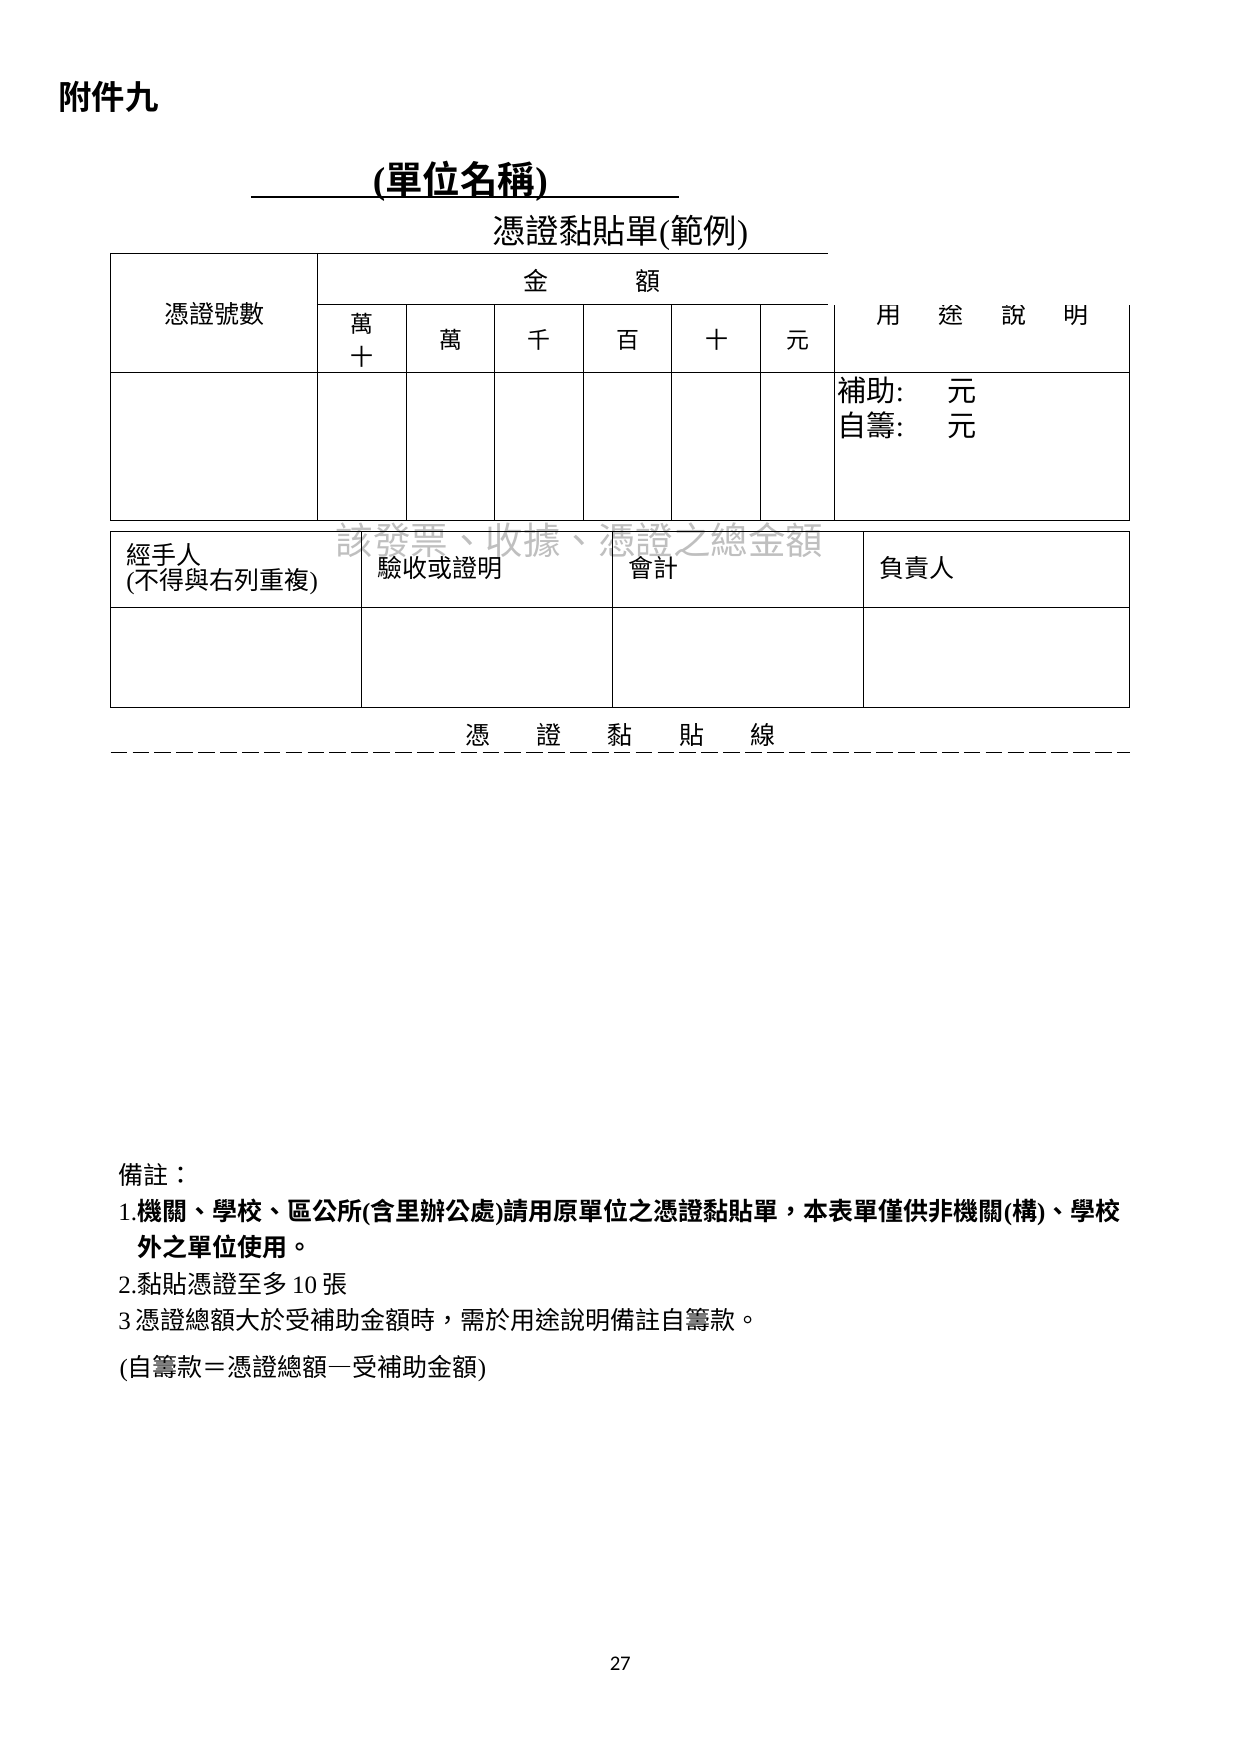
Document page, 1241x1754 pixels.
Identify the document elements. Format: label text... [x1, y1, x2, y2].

table_cell [584, 503, 671, 520]
table_cell [761, 373, 834, 503]
table_cell 萬 [407, 305, 494, 372]
table_cell [111, 608, 361, 707]
text (自籌款＝憑證總額—受補助金額) [119, 1337, 1122, 1387]
table_header 驗收或證明 [362, 579, 612, 607]
table_cell [729, 532, 736, 541]
table_cell [321, 503, 406, 520]
text 備註： [118, 1155, 1122, 1192]
table_cell 憑證黏貼線 [111, 708, 1129, 752]
table_header 會計 [613, 532, 863, 607]
text 附件九 [58, 81, 1122, 117]
table_cell 百 [584, 305, 671, 372]
table_cell [407, 503, 494, 520]
table_cell 十 [672, 305, 760, 372]
table_cell [491, 532, 497, 546]
table_cell [111, 373, 317, 519]
table_cell [835, 503, 841, 520]
table_cell [499, 532, 612, 579]
table_cell 萬 十 [318, 305, 406, 372]
table_cell [407, 373, 494, 503]
table_cell [584, 373, 671, 503]
table_cell 千 [495, 305, 583, 372]
table_cell [507, 532, 515, 544]
table_cell [761, 503, 834, 520]
table_header 憑證號數 [111, 254, 317, 372]
table_header 用 途 說 明 [835, 305, 1129, 372]
table_cell [495, 373, 583, 503]
table_cell [733, 532, 742, 541]
text 3憑證總額大於受補助金額時，需於用途說明備註自籌款。 [118, 1300, 1122, 1337]
table_cell [415, 574, 424, 579]
table_cell [380, 532, 497, 579]
table_cell [613, 532, 841, 579]
text 1.機關、學校、區公所(含里辦公處)請用原單位之憑證黏貼單，本表單僅供非機關(構)、學校外之單位使用。 [118, 1192, 1122, 1264]
table_header 金 額 [318, 254, 828, 304]
table_cell [362, 532, 386, 579]
text (單位名稱) [251, 150, 1122, 204]
table_header 負責人 [864, 532, 1129, 607]
text 2.黏貼憑證至多10張 [118, 1264, 1122, 1300]
text 憑證黏貼單(範例) [118, 204, 1240, 305]
table_cell 補助: 元 自籌: 元 [835, 373, 1129, 519]
table_cell [495, 503, 583, 520]
table_header 經手人 (不得與右列重複) [111, 532, 361, 607]
table_cell [417, 563, 422, 571]
table_cell [672, 373, 760, 520]
table_cell [318, 373, 406, 519]
table_cell 元 [761, 305, 834, 372]
table_cell [362, 608, 612, 707]
table_cell [321, 532, 361, 579]
table_cell [321, 521, 841, 531]
table_cell [613, 608, 863, 707]
table_cell [864, 608, 1129, 707]
table_cell [487, 571, 498, 579]
